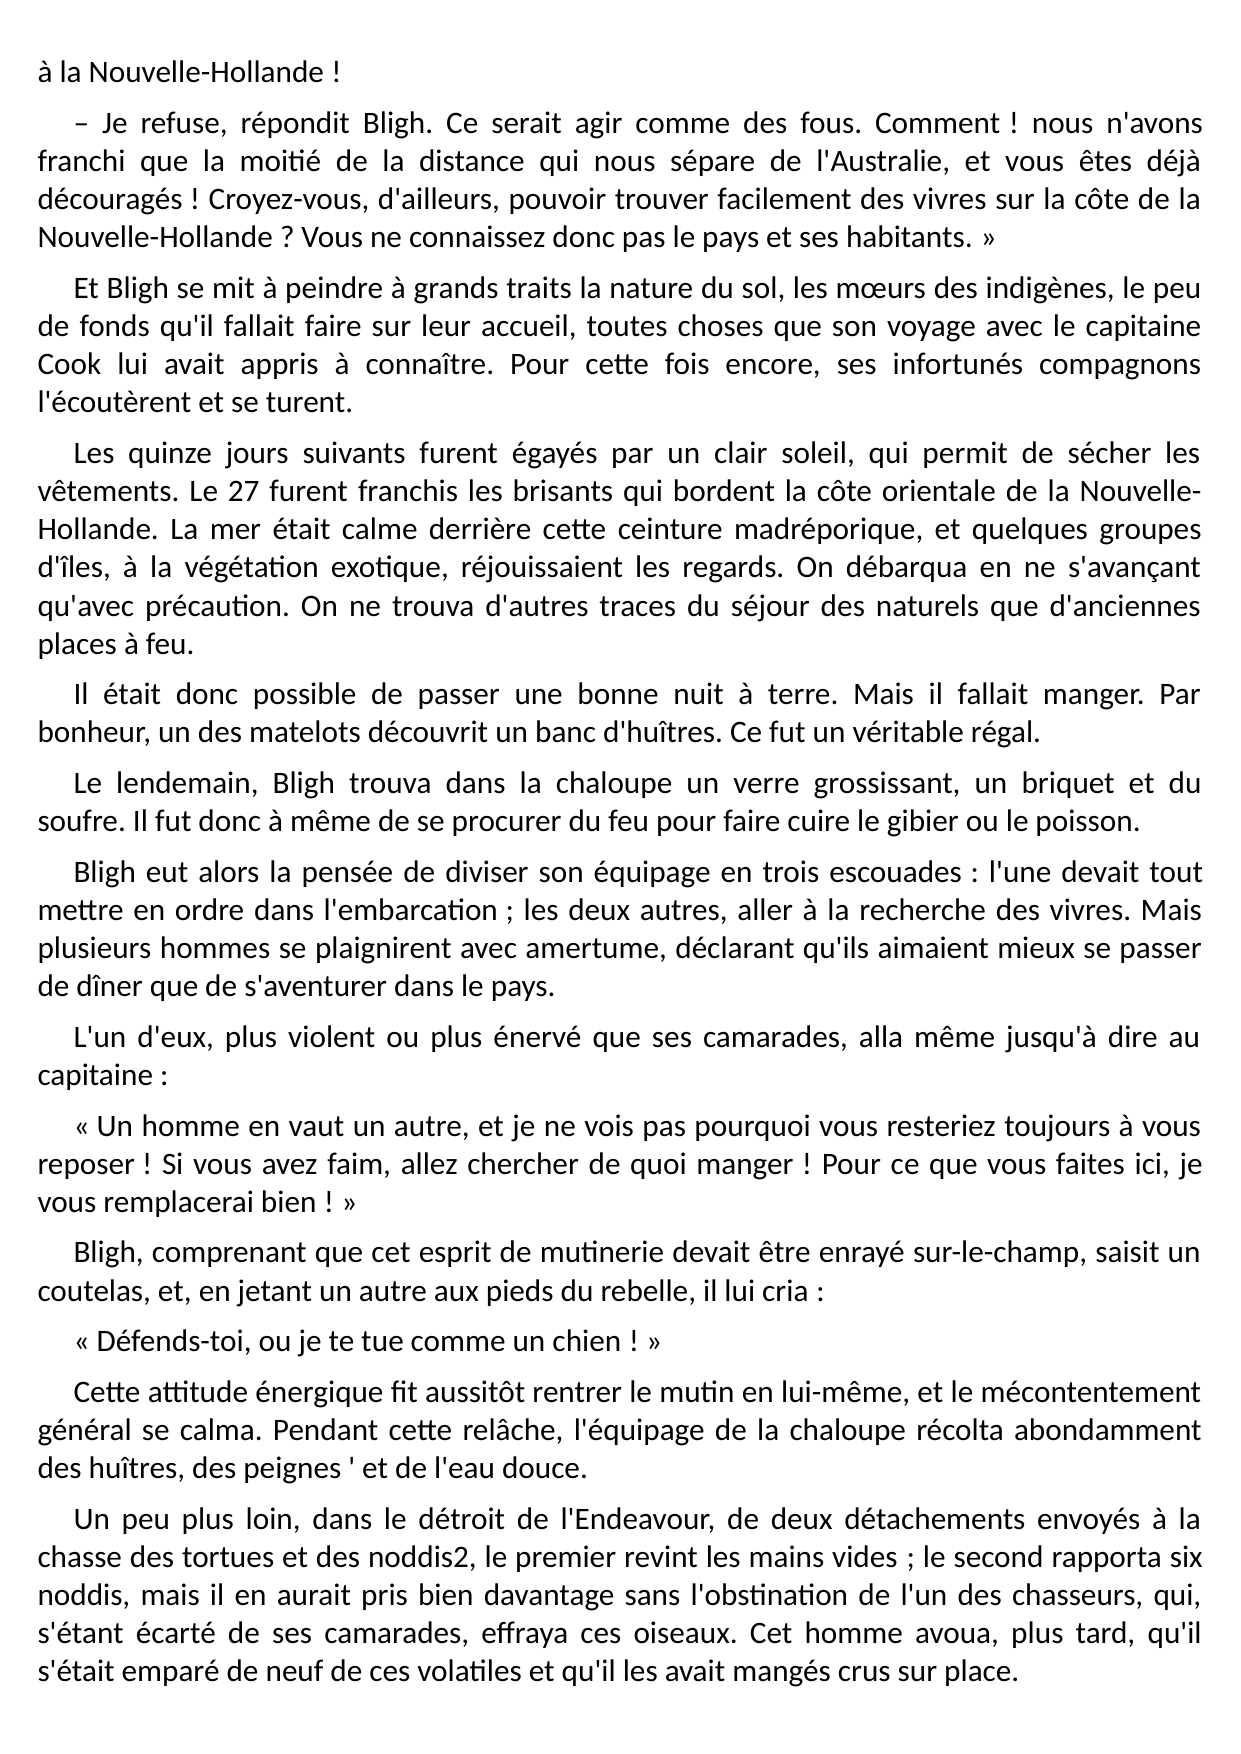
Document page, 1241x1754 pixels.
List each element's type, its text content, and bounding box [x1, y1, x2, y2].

text Un peu plus loin, dans le détroit de l'Endeavour, de deux détachements envoyés à la chasse des tortues et des noddis2, le premier revint les mains vides ; le second rapporta six noddis, mais il en aurait pris bien davantage sans l'obstination de l'un des chasseurs, qui, s'étant écarté de ses camarades, effraya ces oiseaux. Cet homme avoua, plus tard, qu'il s'était emparé de neuf de ces volatiles et qu'il les avait mangés crus sur place. [37, 1499, 1203, 1689]
text Cette attitude énergique fit aussitôt rentrer le mutin en lui-même, et le mécontentement général se calma. Pendant cette relâche, l'équipage de la chaloupe récolta abondamment des huîtres, des peignes ' et de l'eau douce. [37, 1372, 1203, 1486]
text Les quinze jours suivants furent égayés par un clair soleil, qui permit de sécher les vêtements. Le 27 furent franchis les brisants qui bordent la côte orientale de la Nouvelle-Hollande. La mer était calme derrière cette ceinture madréporique, et quelques groupes d'îles, à la végétation exotique, réjouissaient les regards. On débarqua en ne s'avançant qu'avec précaution. On ne trouva d'autres traces du séjour des naturels que d'anciennes places à feu. [37, 433, 1203, 662]
text Le lendemain, Bligh trouva dans la chaloupe un verre grossissant, un briquet et du soufre. Il fut donc à même de se procurer du feu pour faire cuire le gibier ou le poisson. [37, 763, 1203, 839]
text – Je refuse, répondit Bligh. Ce serait agir comme des fous. Comment ! nous n'avons franchi que la moitié de la distance qui nous sépare de l'Australie, et vous êtes déjà découragés ! Croyez-vous, d'ailleurs, pouvoir trouver facilement des vivres sur la côte de la Nouvelle-Hollande ? Vous ne connaissez donc pas le pays et ses habitants. » [37, 103, 1203, 256]
text « Un homme en vaut un autre, et je ne vois pas pourquoi vous resteriez toujours à vous reposer ! Si vous avez faim, allez chercher de quoi manger ! Pour ce que vous faites ici, je vous remplacerai bien ! » [37, 1106, 1203, 1220]
text « Défends-toi, ou je te tue comme un chien ! » [37, 1321, 1203, 1359]
text à la Nouvelle-Hollande ! [37, 53, 1203, 91]
text Bligh eut alors la pensée de diviser son équipage en trois escouades : l'une devait tout mettre en ordre dans l'embarcation ; les deux autres, aller à la recherche des vivres. Mais plusieurs hommes se plaignirent avec amertume, déclarant qu'ils aimaient mieux se passer de dîner que de s'aventurer dans le pays. [37, 852, 1203, 1004]
text Bligh, comprenant que cet esprit de mutinerie devait être enrayé sur-le-champ, saisit un coutelas, et, en jetant un autre aux pieds du rebelle, il lui cria : [37, 1233, 1203, 1309]
text Et Bligh se mit à peindre à grands traits la nature du sol, les mœurs des indigènes, le peu de fonds qu'il fallait faire sur leur accueil, toutes choses que son voyage avec le capitaine Cook lui avait appris à connaître. Pour cette fois encore, ses infortunés compagnons l'écoutèrent et se turent. [37, 268, 1203, 421]
text Il était donc possible de passer une bonne nuit à terre. Mais il fallait manger. Par bonheur, un des matelots découvrit un banc d'huîtres. Ce fut un véritable régal. [37, 674, 1203, 751]
text L'un d'eux, plus violent ou plus énervé que ses camarades, alla même jusqu'à dire au capitaine : [37, 1017, 1203, 1093]
